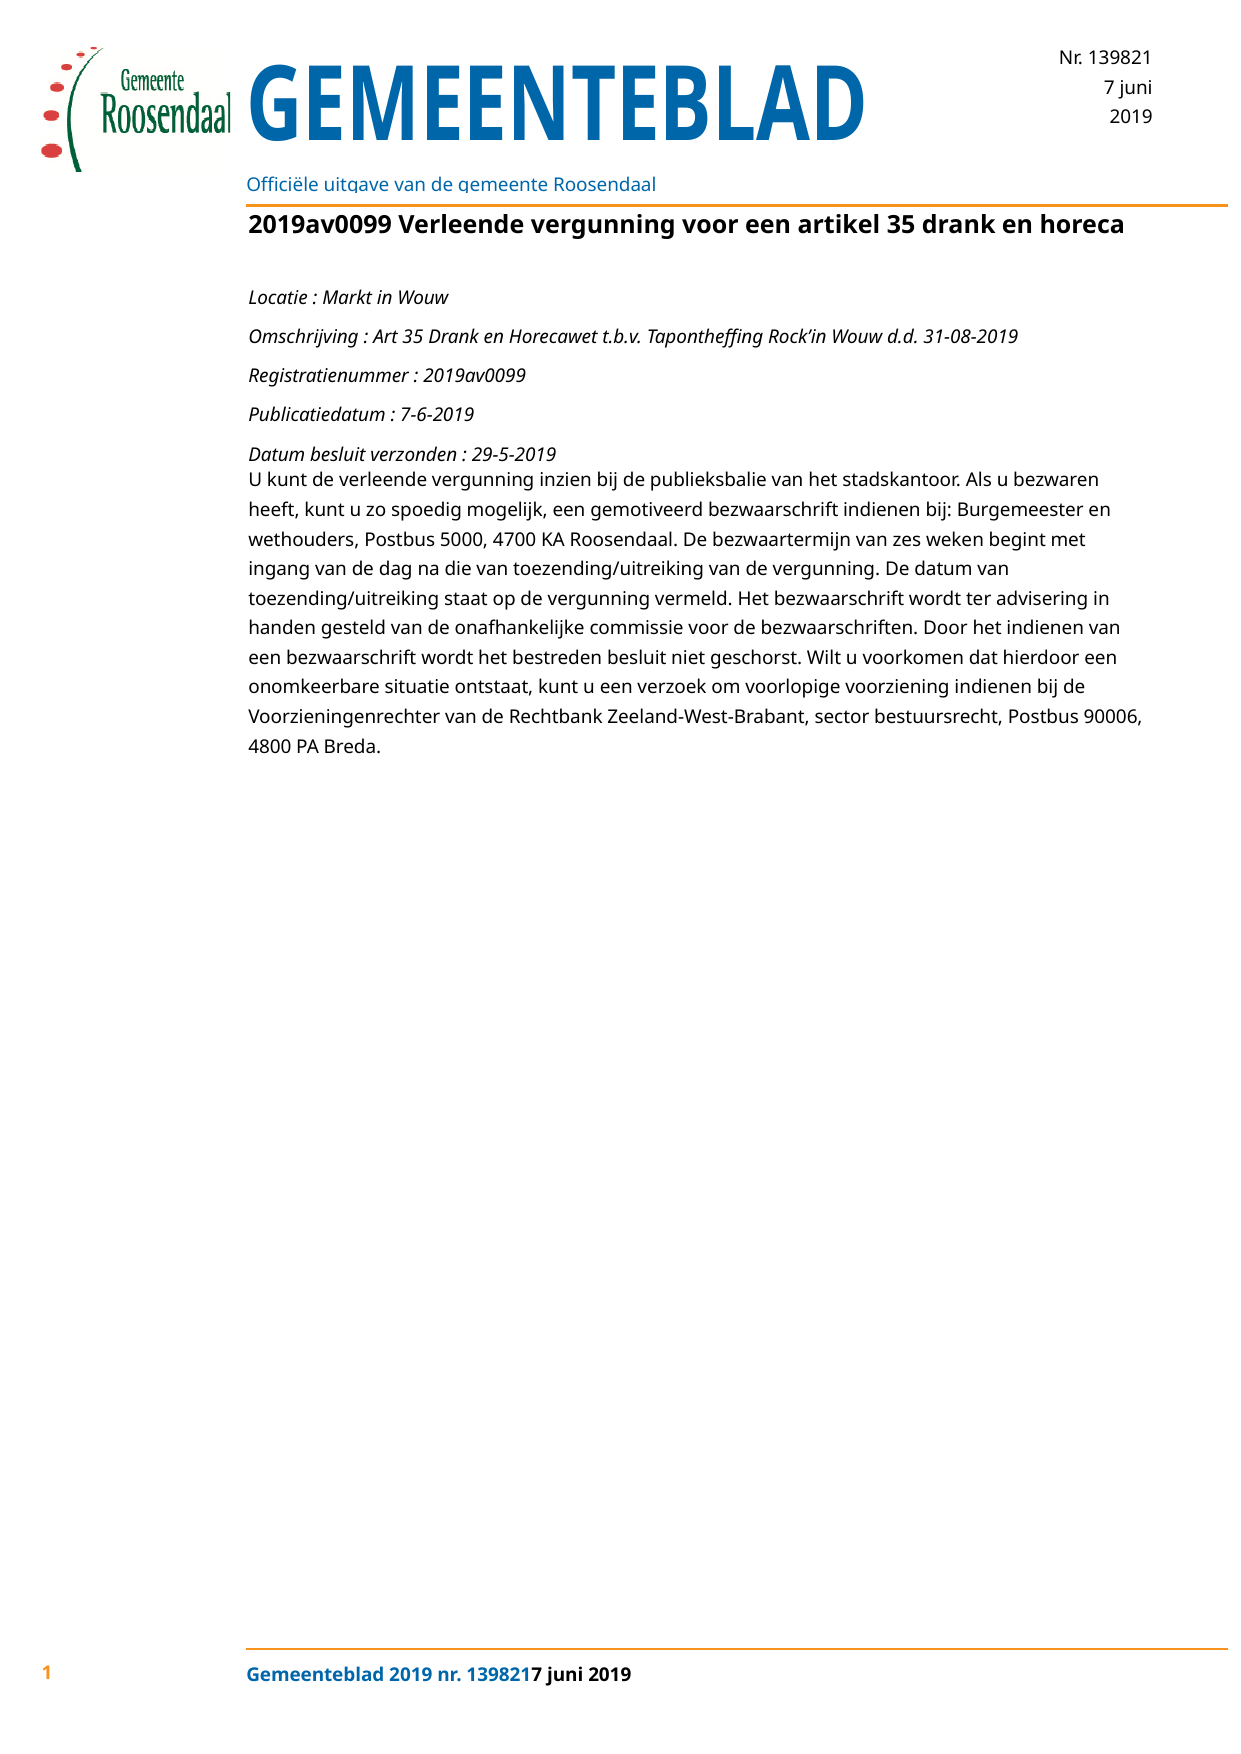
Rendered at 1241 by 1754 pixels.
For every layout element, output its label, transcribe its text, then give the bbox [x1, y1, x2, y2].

text Locatie : Markt in Wouw [248, 284, 1152, 309]
text U kunt de verleende vergunning inzien bij de publieksbalie van het stadskantoor. Als u bezwaren heeft, kunt u zo spoedig mogelijk, een gemotiveerd bezwaarschrift indienen bij: Burgemeester en wethouders, Postbus 5000, 4700 KA Roosendaal. De bezwaartermijn van zes weken begint met ingang van de dag na die van toezending/uitreiking van de vergunning. De datum van toezending/uitreiking staat op de vergunning vermeld. Het bezwaarschrift wordt ter advisering in handen gesteld van de onafhankelijke commissie voor de bezwaarschriften. Door het indienen van een bezwaarschrift wordt het bestreden besluit niet geschorst. Wilt u voorkomen dat hierdoor een onomkeerbare situatie ontstaat, kunt u een verzoek om voorlopige voorziening indienen bij de Voorzieningenrechter van de Rechtbank Zeeland-West-Brabant, sector bestuursrecht, Postbus 90006, 4800 PA Breda. [248, 467, 1152, 759]
text 2019av0099 Verleende vergunning voor een artikel 35 drank en horeca [248, 207, 1152, 241]
text Omschrijving : Art 35 Drank en Horecawet t.b.v. Tapontheffing Rock’in Wouw d.d. 31-08-2019 [248, 323, 1152, 349]
text Datum besluit verzonden : 29-5-2019 [248, 441, 1152, 467]
picture [41, 47, 231, 172]
text Publicatiedatum : 7-6-2019 [248, 402, 1152, 427]
text Registratienummer : 2019av0099 [248, 362, 1152, 388]
